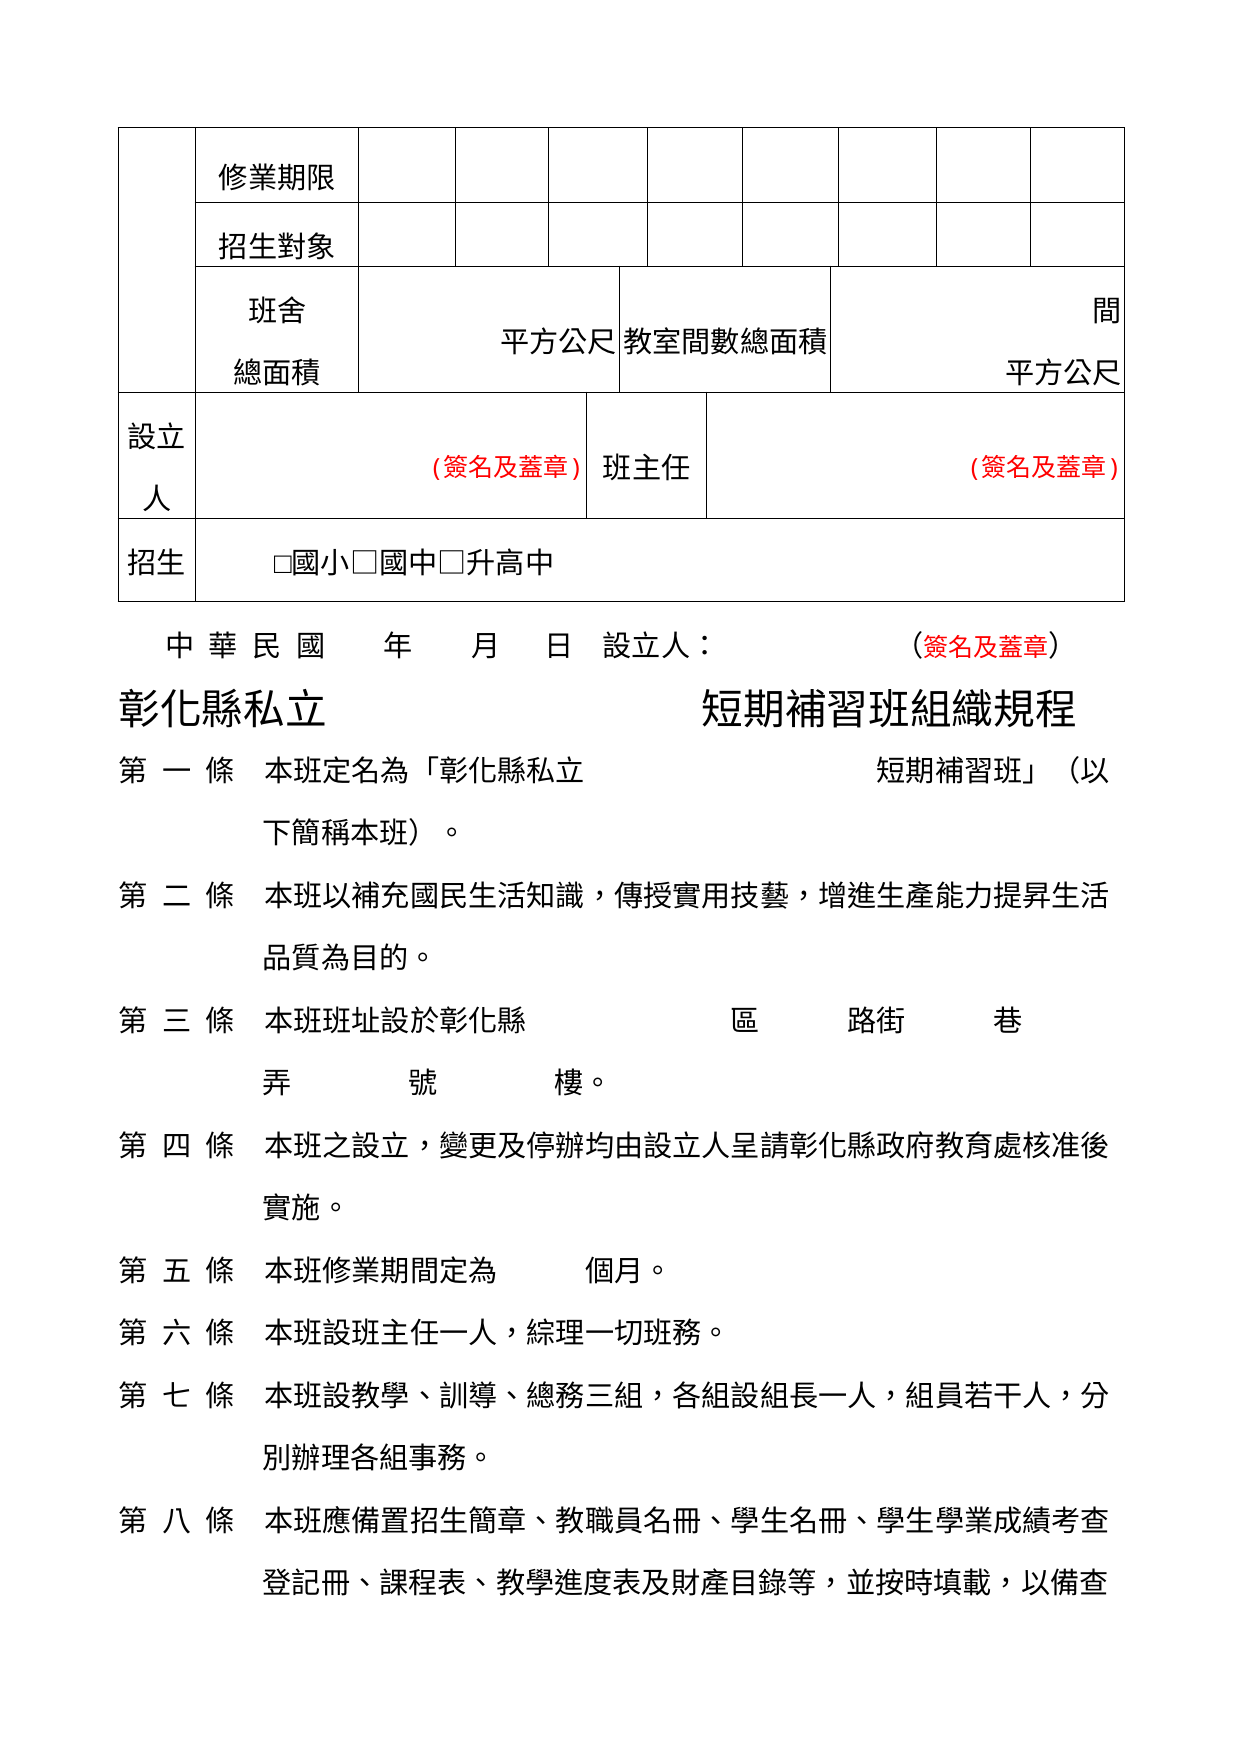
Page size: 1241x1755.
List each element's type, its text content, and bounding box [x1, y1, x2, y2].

table_cell [549, 203, 647, 266]
table_cell [1031, 128, 1124, 202]
table_cell [743, 203, 838, 266]
table_cell 招生 對象 [119, 519, 195, 601]
table_cell [937, 203, 1030, 266]
text 彰化縣私立 短期補習班組織規程 [118, 664, 1122, 727]
table_cell □國小□國中□升高中 □升二技、四技、插大□升大學□研究所□成人(18歲以上) [196, 519, 1124, 601]
table_cell 教室間數總面積 [620, 267, 830, 392]
table_cell 修業期限 [196, 128, 358, 202]
text 第 三 條 本班班址設於彰化縣 區 路街 巷 弄 號 樓。 [118, 977, 1122, 1102]
table_cell [1031, 203, 1124, 266]
table_cell 間 平方公尺 [831, 267, 1124, 392]
table_cell [456, 203, 548, 266]
text 第 五 條 本班修業期間定為 個月。 [118, 1227, 1122, 1289]
table_cell [359, 203, 455, 266]
table_cell (簽名及蓋章) [707, 393, 1124, 518]
table_cell 班主任 [587, 393, 706, 518]
text 第 六 條 本班設班主任一人，綜理一切班務。 [118, 1289, 1122, 1352]
text 第 八 條 本班應備置招生簡章、教職員名冊、學生名冊、學生學業成績考查登記冊、課程表、教學進度表及財產目錄等，並按時填載，以備查 [118, 1477, 1122, 1602]
table_cell [648, 128, 742, 202]
text 第 七 條 本班設教學、訓導、總務三組，各組設組長一人，組員若干人，分別辦理各組事務。 [118, 1352, 1122, 1477]
table_cell [839, 128, 936, 202]
table_cell 中 華 民 國 年 月 日 設立人： （簽名及蓋章） [118, 602, 1124, 664]
table_cell 設立人 [119, 393, 195, 518]
table_cell [648, 203, 742, 266]
table_cell (簽名及蓋章) [196, 393, 586, 518]
table_cell [119, 128, 195, 392]
table_cell [549, 128, 647, 202]
table_cell [937, 128, 1030, 202]
table_cell 平方公尺 [359, 267, 619, 392]
table_cell [839, 203, 936, 266]
table_cell 招生對象 [196, 203, 358, 266]
table_cell [359, 128, 455, 202]
table_cell [743, 128, 838, 202]
text 第 一 條 本班定名為「彰化縣私立 短期補習班」（以下簡稱本班）。 [118, 727, 1122, 852]
table_cell 班舍 總面積 [196, 267, 358, 392]
table_cell [456, 128, 548, 202]
text 第 二 條 本班以補充國民生活知識，傳授實用技藝，增進生產能力提昇生活品質為目的。 [118, 852, 1122, 977]
text 第 四 條 本班之設立，變更及停辦均由設立人呈請彰化縣政府教育處核准後實施。 [118, 1102, 1122, 1227]
